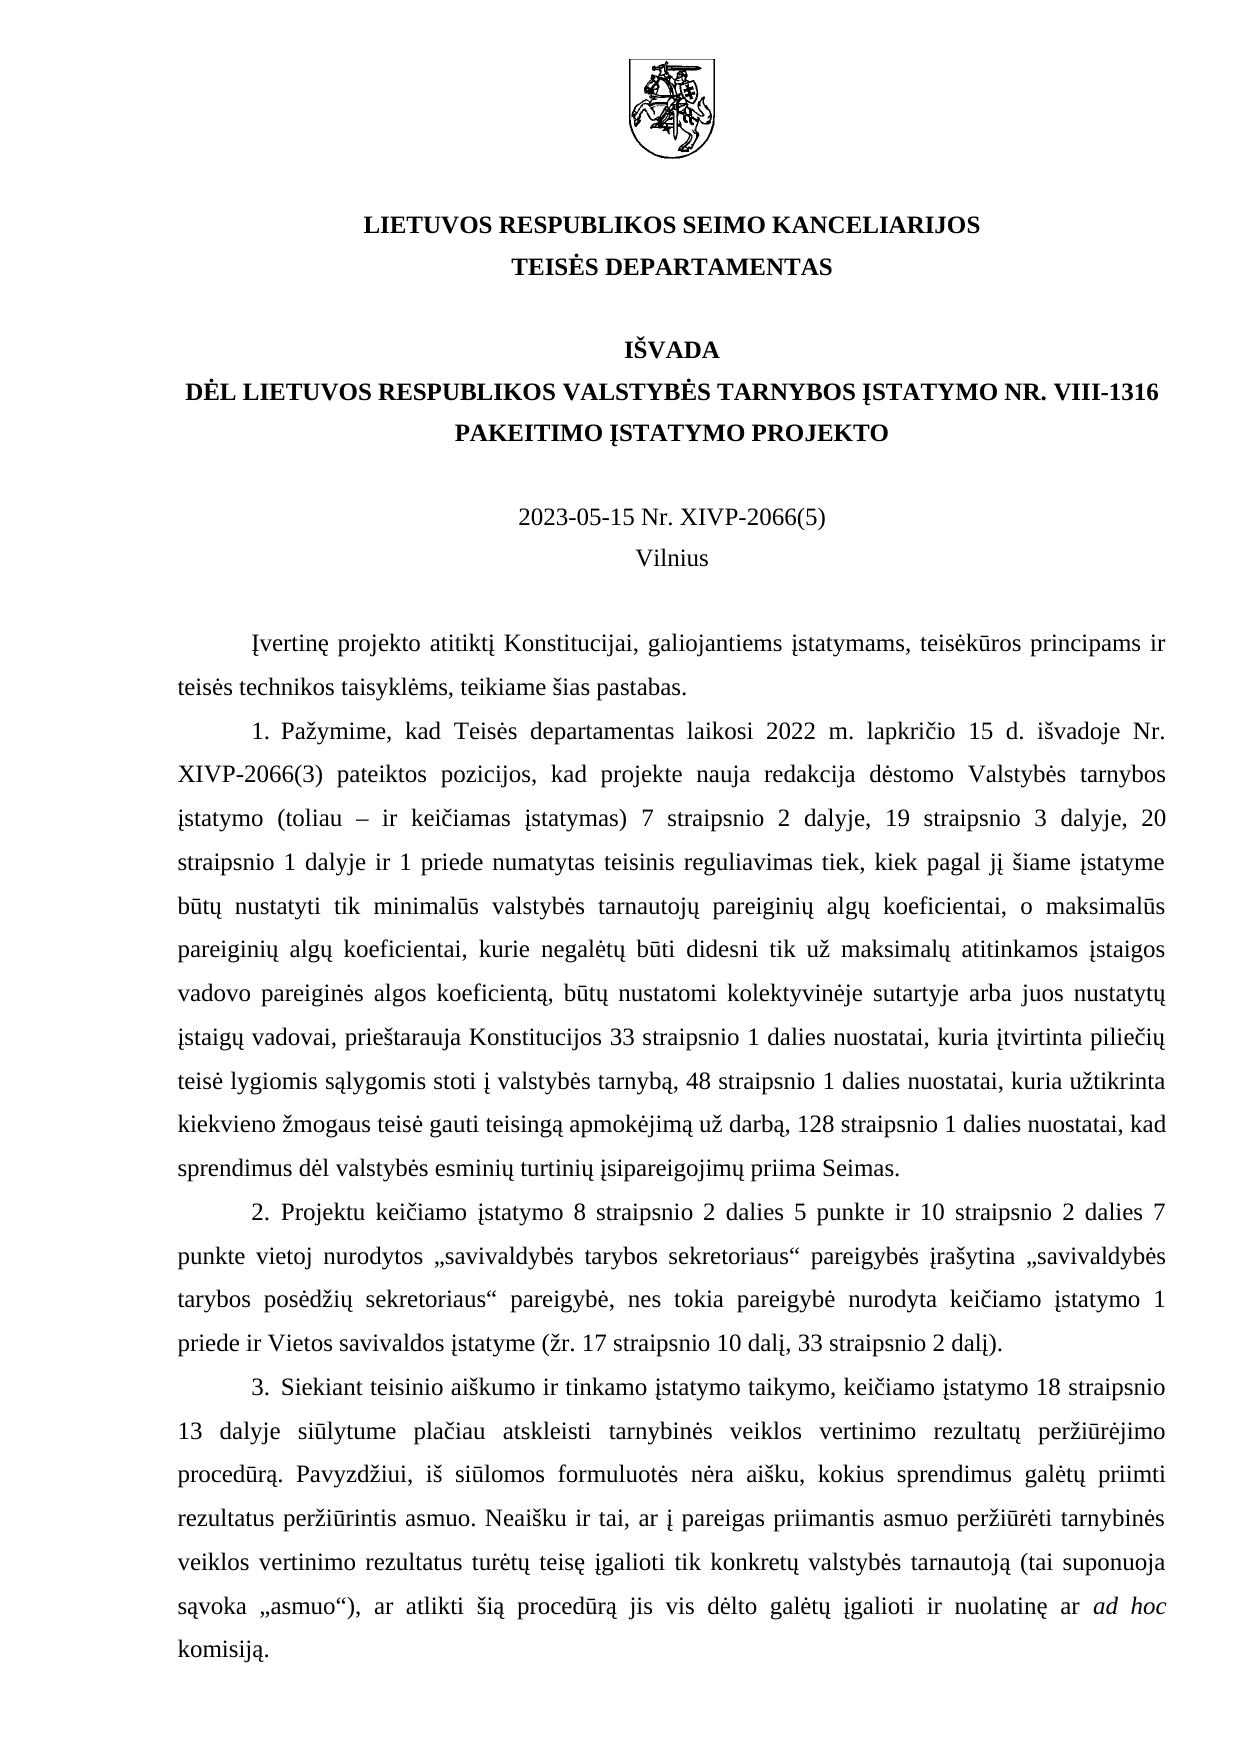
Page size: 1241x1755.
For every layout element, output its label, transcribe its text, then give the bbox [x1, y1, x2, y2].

text LIETUVOS RESPUBLIKOS SEIMO KANCELIARIJOS [177, 200, 1167, 242]
list Pažymime, kad Teisės departamentas laikosi 2022 m. lapkričio 15 d. išvadoje Nr. XIVP-2066(3) pateiktos pozicijos, kad projekte nauja redakcija dėstomo Valstybės tarnybos įstatymo (toliau – ir keičiamas įstatymas) 7 straipsnio 2 dalyje, 19 straipsnio 3 dalyje, 20 straipsnio 1 dalyje ir 1 priede numatytas teisinis reguliavimas tiek, kiek pagal jį šiame įstatyme būtų nustatyti tik minimalūs valstybės tarnautojų pareiginių algų koeficientai, o maksimalūs pareiginių algų koeficientai, kurie negalėtų būti didesni tik už maksimalų atitinkamos įstaigos vadovo pareiginės algos koeficientą, būtų nustatomi kolektyvinėje sutartyje arba juos nustatytų įstaigų vadovai, prieštarauja Konstitucijos 33 straipsnio 1 dalies nuostatai, kuria įtvirtinta piliečių teisė lygiomis sąlygomis stoti į valstybės tarnybą, 48 straipsnio 1 dalies nuostatai, kuria užtikrinta kiekvieno žmogaus teisė gauti teisingą apmokėjimą už darbą, 128 straipsnio 1 dalies nuostatai, kad sprendimus dėl valstybės esminių turtinių įsipareigojimų priima Seimas. [177, 704, 1167, 1185]
list Siekiant teisinio aiškumo ir tinkamo įstatymo taikymo, keičiamo įstatymo 18 straipsnio 13 dalyje siūlytume plačiau atskleisti tarnybinės veiklos vertinimo rezultatų peržiūrėjimo procedūrą. Pavyzdžiui, iš siūlomos formuluotės nėra aišku, kokius sprendimus galėtų priimti rezultatus peržiūrintis asmuo. Neaišku ir tai, ar į pareigas priimantis asmuo peržiūrėti tarnybinės veiklos vertinimo rezultatus turėtų teisę įgalioti tik konkretų valstybės tarnautoją (tai suponuoja sąvoka „asmuo“), ar atlikti šią procedūrą jis vis dėlto galėtų įgalioti ir nuolatinę ar ad hoc komisiją. [177, 1360, 1167, 1667]
text Įvertinę projekto atitiktį Konstitucijai, galiojantiems įstatymams, teisėkūros principams ir teisės technikos taisyklėms, teikiame šias pastabas. [177, 617, 1167, 704]
subtitle IŠVADA [177, 325, 1167, 367]
list Projektu keičiamo įstatymo 8 straipsnio 2 dalies 5 punkte ir 10 straipsnio 2 dalies 7 punkte vietoj nurodytos „savivaldybės tarybos sekretoriaus“ pareigybės įrašytina „savivaldybės tarybos posėdžių sekretoriaus“ pareigybė, nes tokia pareigybė nurodyta keičiamo įstatymo 1 priede ir Vietos savivaldos įstatyme (žr. 17 straipsnio 10 dalį, 33 straipsnio 2 dalį). [177, 1185, 1167, 1360]
text Vilnius [177, 533, 1167, 575]
subtitle TEISĖS DEPARTAMENTAS [177, 242, 1167, 283]
text 2023-05-15 Nr. XIVP-2066(5) [177, 492, 1167, 533]
text DĖL LIETUVOS RESPUBLIKOS VALSTYBĖS TARNYBOS ĮSTATYMO NR. VIII-1316 PAKEITIMO ĮSTATYMO PROJEKTO [177, 367, 1167, 450]
